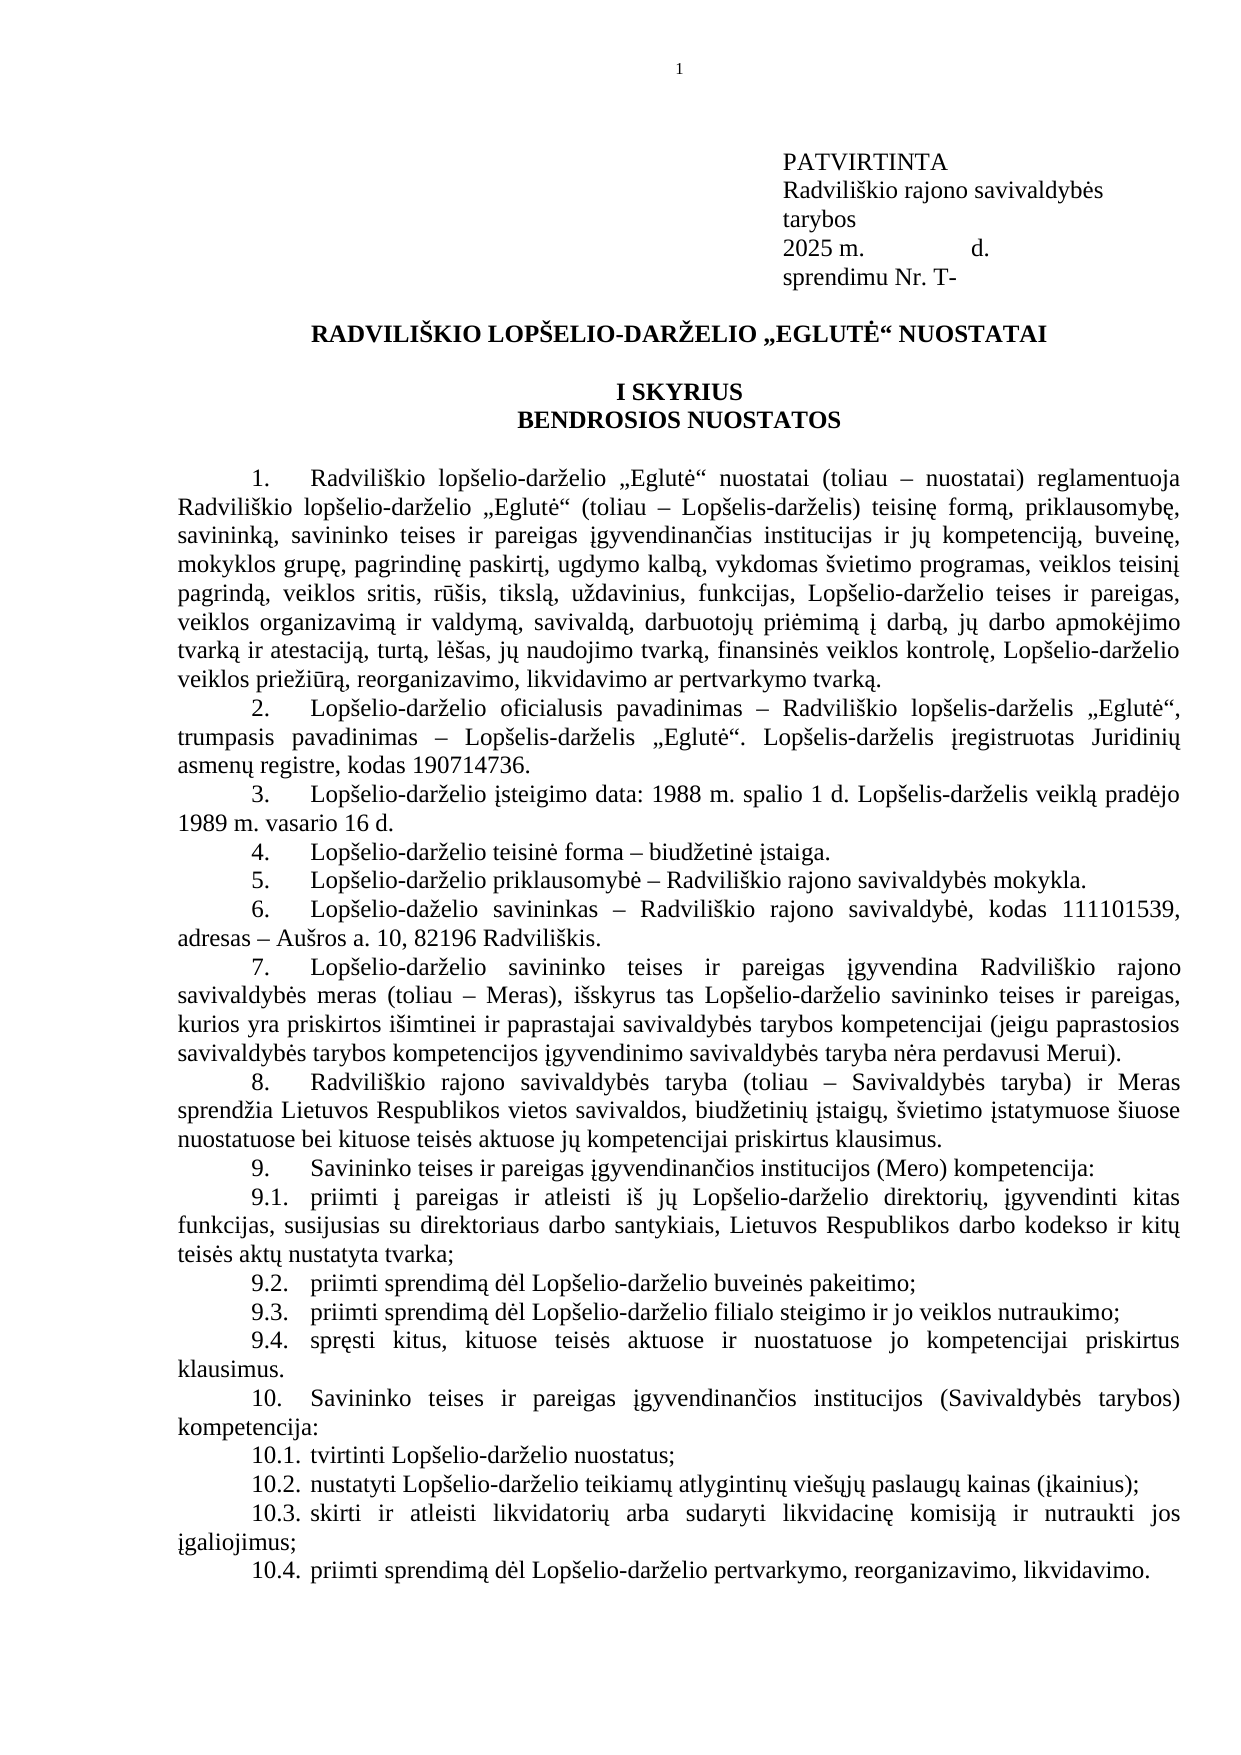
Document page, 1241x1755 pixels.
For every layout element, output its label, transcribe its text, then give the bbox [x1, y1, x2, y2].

text sprendimu Nr. T- [783, 262, 1181, 291]
text 10. Savininko teises ir pareigas įgyvendinančios institucijos (Savivaldybės tarybos) kompetencija: [177, 1383, 1181, 1441]
text 9. Savininko teises ir pareigas įgyvendinančios institucijos (Mero) kompetencija: [177, 1153, 1181, 1182]
text RADVILIŠKIO LOPŠELIO-DARŽELIO „EGLUTĖ“ NUOSTATAI [177, 319, 1181, 348]
text 8. Radviliškio rajono savivaldybės taryba (toliau – Savivaldybės taryba) ir Meras sprendžia Lietuvos Respublikos vietos savivaldos, biudžetinių įstaigų, švietimo įstatymuose šiuose nuostatuose bei kituose teisės aktuose jų kompetencijai priskirtus klausimus. [177, 1067, 1181, 1153]
text BENDROSIOS NUOSTATOS [177, 406, 1181, 434]
text PATVIRTINTA [177, 147, 1181, 176]
text I SKYRIUS [177, 377, 1181, 406]
text 7. Lopšelio-darželio savininko teises ir pareigas įgyvendina Radviliškio rajono savivaldybės meras (toliau – Meras), išskyrus tas Lopšelio-darželio savininko teises ir pareigas, kurios yra priskirtos išimtinei ir paprastajai savivaldybės tarybos kompetencijai (jeigu paprastosios savivaldybės tarybos kompetencijos įgyvendinimo savivaldybės taryba nėra perdavusi Merui). [177, 952, 1181, 1067]
text 9.3. priimti sprendimą dėl Lopšelio-darželio filialo steigimo ir jo veiklos nutraukimo; [177, 1297, 1181, 1326]
text 5. Lopšelio-darželio priklausomybė – Radviliškio rajono savivaldybės mokykla. [177, 866, 1181, 894]
text 6. Lopšelio-daželio savininkas – Radviliškio rajono savivaldybė, kodas 111101539, adresas – Aušros a. 10, 82196 Radviliškis. [177, 894, 1181, 952]
text 1. Radviliškio lopšelio-darželio „Eglutė“ nuostatai (toliau – nuostatai) reglamentuoja Radviliškio lopšelio-darželio „Eglutė“ (toliau – Lopšelis-darželis) teisinę formą, priklausomybę, savininką, savininko teises ir pareigas įgyvendinančias institucijas ir jų kompetenciją, buveinę, mokyklos grupę, pagrindinę paskirtį, ugdymo kalbą, vykdomas švietimo programas, veiklos teisinį pagrindą, veiklos sritis, rūšis, tikslą, uždavinius, funkcijas, Lopšelio-darželio teises ir pareigas, veiklos organizavimą ir valdymą, savivaldą, darbuotojų priėmimą į darbą, jų darbo apmokėjimo tvarką ir atestaciją, turtą, lėšas, jų naudojimo tvarką, finansinės veiklos kontrolę, Lopšelio-darželio veiklos priežiūrą, reorganizavimo, likvidavimo ar pertvarkymo tvarką. [177, 463, 1181, 693]
text 10.1. tvirtinti Lopšelio-darželio nuostatus; [177, 1441, 1181, 1469]
text 10.3. skirti ir atleisti likvidatorių arba sudaryti likvidacinę komisiją ir nutraukti jos įgaliojimus; [177, 1498, 1181, 1556]
text 9.4. spręsti kitus, kituose teisės aktuose ir nuostatuose jo kompetencijai priskirtus klausimus. [177, 1326, 1181, 1383]
text 9.1. priimti į pareigas ir atleisti iš jų Lopšelio-darželio direktorių, įgyvendinti kitas funkcijas, susijusias su direktoriaus darbo santykiais, Lietuvos Respublikos darbo kodekso ir kitų teisės aktų nustatyta tvarka; [177, 1182, 1181, 1268]
text Radviliškio rajono savivaldybės tarybos [783, 176, 1181, 233]
text 9.2. priimti sprendimą dėl Lopšelio-darželio buveinės pakeitimo; [177, 1268, 1181, 1297]
text 2. Lopšelio-darželio oficialusis pavadinimas – Radviliškio lopšelis-darželis „Eglutė“, trumpasis pavadinimas – Lopšelis-darželis „Eglutė“. Lopšelis-darželis įregistruotas Juridinių asmenų registre, kodas 190714736. [177, 693, 1181, 779]
text 2025 m. d. [783, 233, 1196, 262]
text 10.4. priimti sprendimą dėl Lopšelio-darželio pertvarkymo, reorganizavimo, likvidavimo. [177, 1556, 1181, 1584]
text 10.2. nustatyti Lopšelio-darželio teikiamų atlygintinų viešųjų paslaugų kainas (įkainius); [177, 1469, 1181, 1498]
text 4. Lopšelio-darželio teisinė forma – biudžetinė įstaiga. [177, 837, 1181, 866]
text 3. Lopšelio-darželio įsteigimo data: 1988 m. spalio 1 d. Lopšelis-darželis veiklą pradėjo 1989 m. vasario 16 d. [177, 779, 1181, 837]
